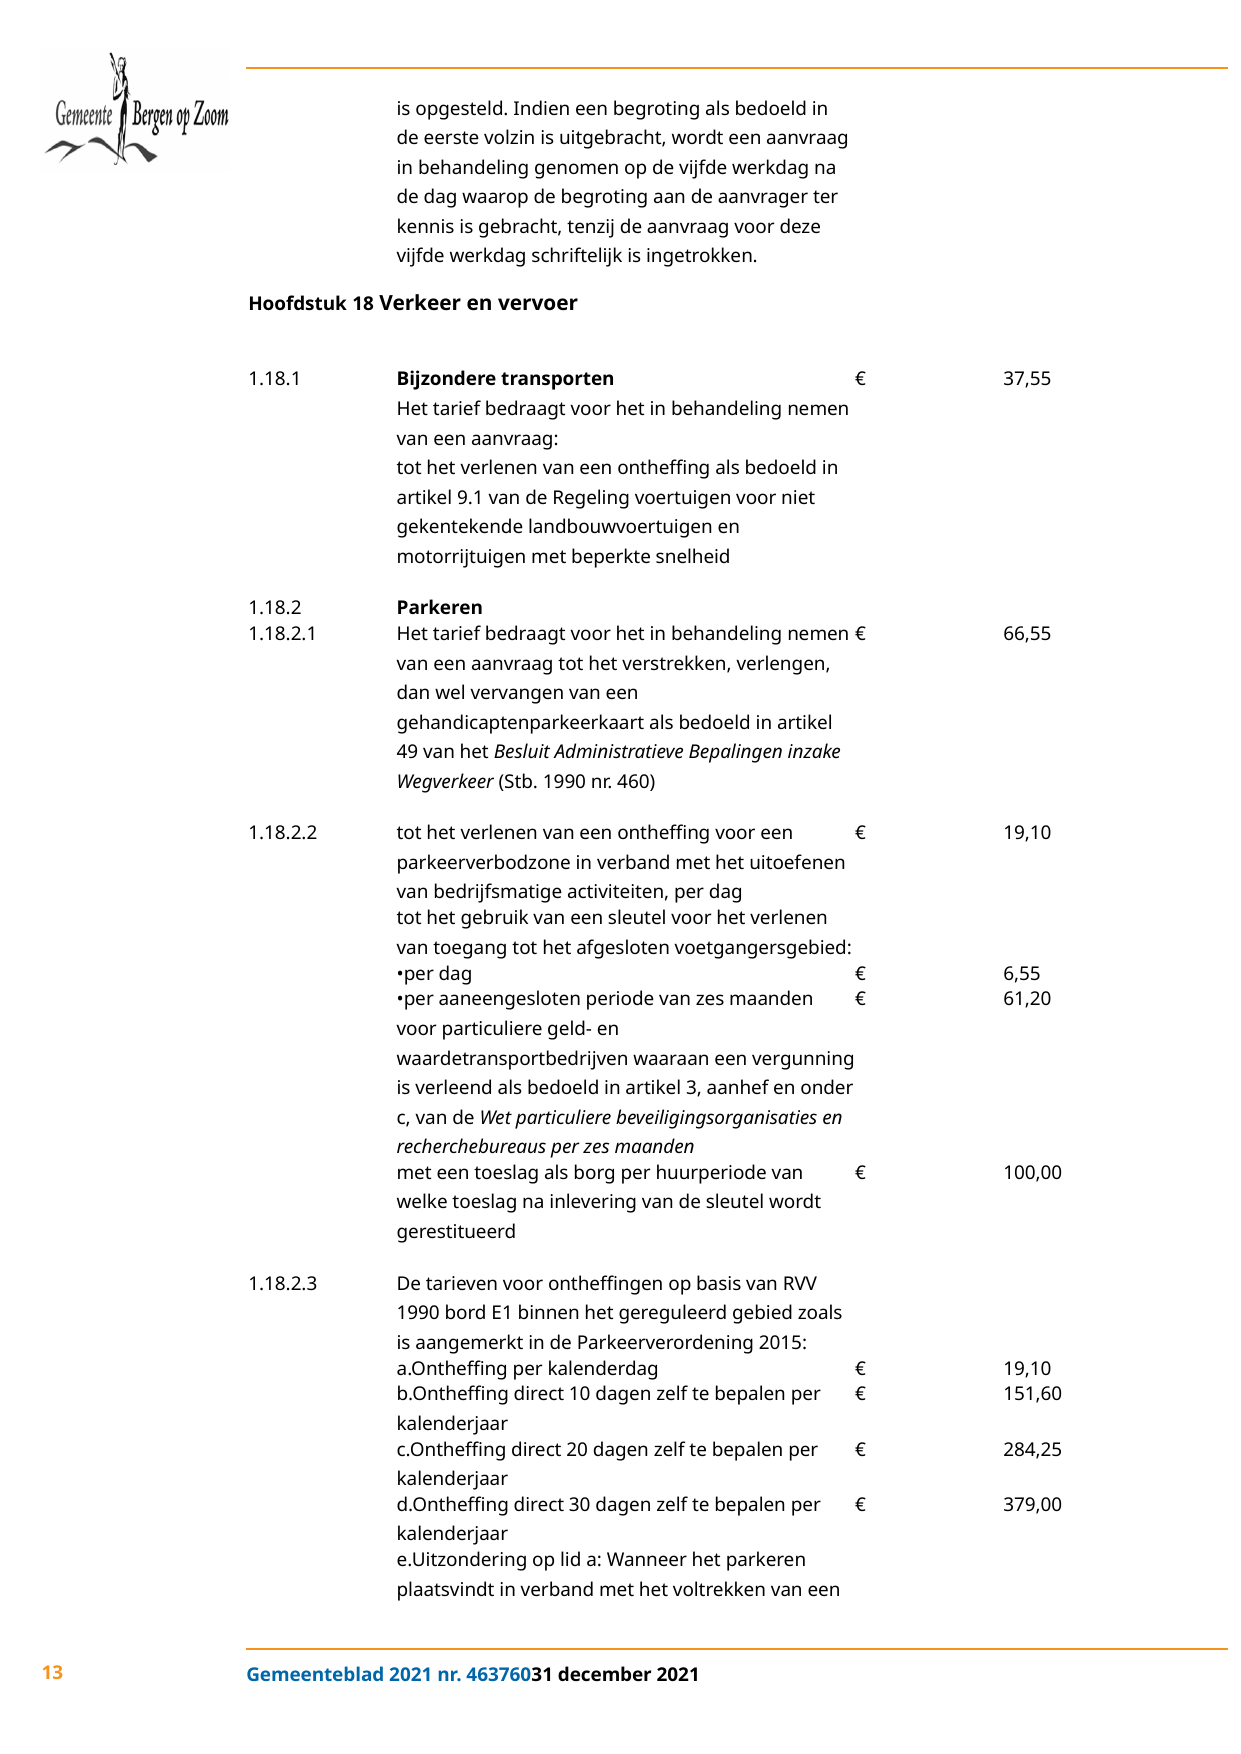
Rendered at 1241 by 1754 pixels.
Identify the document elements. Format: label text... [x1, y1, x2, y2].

table_cell € [855, 1491, 1003, 1546]
table_cell [248, 1436, 396, 1491]
table_cell [248, 960, 396, 986]
table_cell € [855, 960, 1003, 986]
table_cell [248, 905, 396, 960]
text Hoofdstuk 18 Verkeer en vervoer [248, 288, 1152, 316]
table_cell c.Ontheffing direct 20 dagen zelf te bepalen per kalenderjaar [396, 1436, 855, 1491]
table_cell Parkeren [396, 595, 855, 620]
table_cell [1003, 1546, 1152, 1602]
table_cell 66,55 [1003, 620, 1152, 794]
table_cell 100,00 [1003, 1159, 1152, 1244]
table_cell [1003, 905, 1152, 960]
table_cell 151,60 [1003, 1380, 1152, 1436]
table_cell [396, 794, 855, 819]
table_cell 19,10 [1003, 1355, 1152, 1380]
table_cell [855, 95, 1003, 268]
table_cell 379,00 [1003, 1491, 1152, 1546]
table_cell [855, 595, 1003, 620]
table_cell tot het gebruik van een sleutel voor het verlenen van toegang tot het afgesloten voetgangersgebied: [396, 905, 855, 960]
table_cell [396, 1244, 855, 1270]
table_cell € [855, 1159, 1003, 1244]
table_cell [248, 1244, 396, 1270]
table_cell 1.18.2.3 [248, 1270, 396, 1355]
table_cell [248, 986, 396, 1159]
table_cell € [855, 1355, 1003, 1380]
table_cell [1003, 595, 1152, 620]
table_cell tot het verlenen van een ontheffing voor een parkeerverbodzone in verband met het uitoefenen van bedrijfsmatige activiteiten, per dag [396, 820, 855, 904]
table_cell [855, 1270, 1003, 1355]
table_cell € [855, 620, 1003, 794]
table_cell € [855, 986, 1003, 1159]
table_cell is opgesteld. Indien een begroting als bedoeld in de eerste volzin is uitgebracht, wordt een aanvraag in behandeling genomen op de vijfde werkdag na de dag waarop de begroting aan de aanvrager ter kennis is gebracht, tenzij de aanvraag voor deze vijfde werkdag schriftelijk is ingetrokken. [396, 95, 855, 268]
table_cell e.Uitzondering op lid a: Wanneer het parkeren plaatsvindt in verband met het voltrekken van een [396, 1546, 855, 1602]
table_cell [855, 794, 1003, 819]
table_cell Het tarief bedraagt voor het in behandeling nemen van een aanvraag tot het verstrekken, verlengen, dan wel vervangen van een gehandicaptenparkeerkaart als bedoeld in artikel 49 van het Besluit Administratieve Bepalingen inzake Wegverkeer (Stb. 1990 nr. 460) [396, 620, 855, 794]
table_cell a.Ontheffing per kalenderdag [396, 1355, 855, 1380]
table_cell d.Ontheffing direct 30 dagen zelf te bepalen per kalenderjaar [396, 1491, 855, 1546]
table_cell [248, 1355, 396, 1380]
table_cell € [855, 820, 1003, 904]
table_cell 1.18.2 [248, 595, 396, 620]
table_cell [1003, 1270, 1152, 1355]
table_cell [855, 1244, 1003, 1270]
table_header 37,55 [1003, 366, 1152, 569]
table_cell [855, 1546, 1003, 1602]
table_cell [248, 1491, 396, 1546]
table_cell 61,20 [1003, 986, 1152, 1159]
table_cell 1.18.2.1 [248, 620, 396, 794]
table_cell 6,55 [1003, 960, 1152, 986]
table_cell [248, 1159, 396, 1244]
table_cell [248, 569, 396, 594]
table_cell 284,25 [1003, 1436, 1152, 1491]
table_cell •per dag [396, 960, 855, 986]
table_cell € [855, 1436, 1003, 1491]
table_header Bijzondere transporten Het tarief bedraagt voor het in behandeling nemen van een aanvraag: tot het verlenen van een ontheffing als bedoeld in artikel 9.1 van de Regeling voertuigen voor niet gekentekende landbouwvoertuigen en motorrijtuigen met beperkte snelheid [396, 366, 855, 569]
table_header 1.18.1 [248, 366, 396, 569]
picture [41, 47, 231, 172]
table_cell [248, 794, 396, 819]
table_cell [396, 569, 855, 594]
table_cell [248, 1380, 396, 1436]
table_cell [855, 569, 1003, 594]
table_cell [1003, 1244, 1152, 1270]
table_cell [248, 1546, 396, 1602]
table_cell b.Ontheffing direct 10 dagen zelf te bepalen per kalenderjaar [396, 1380, 855, 1436]
table_cell •per aaneengesloten periode van zes maanden voor particuliere geld- en waardetransportbedrijven waaraan een vergunning is verleend als bedoeld in artikel 3, aanhef en onder c, van de Wet particuliere beveiligingsorganisaties en recherchebureaus per zes maanden [396, 986, 855, 1159]
table_cell met een toeslag als borg per huurperiode van welke toeslag na inlevering van de sleutel wordt gerestitueerd [396, 1159, 855, 1244]
table_cell [1003, 794, 1152, 819]
table_cell [1003, 95, 1152, 268]
table_cell [1003, 569, 1152, 594]
table_cell [248, 95, 396, 268]
table_cell 1.18.2.2 [248, 820, 396, 904]
table_cell De tarieven voor ontheffingen op basis van RVV 1990 bord E1 binnen het gereguleerd gebied zoals is aangemerkt in de Parkeerverordening 2015: [396, 1270, 855, 1355]
table_cell [855, 905, 1003, 960]
table_cell 19,10 [1003, 820, 1152, 904]
table_header € [855, 366, 1003, 569]
table_cell € [855, 1380, 1003, 1436]
